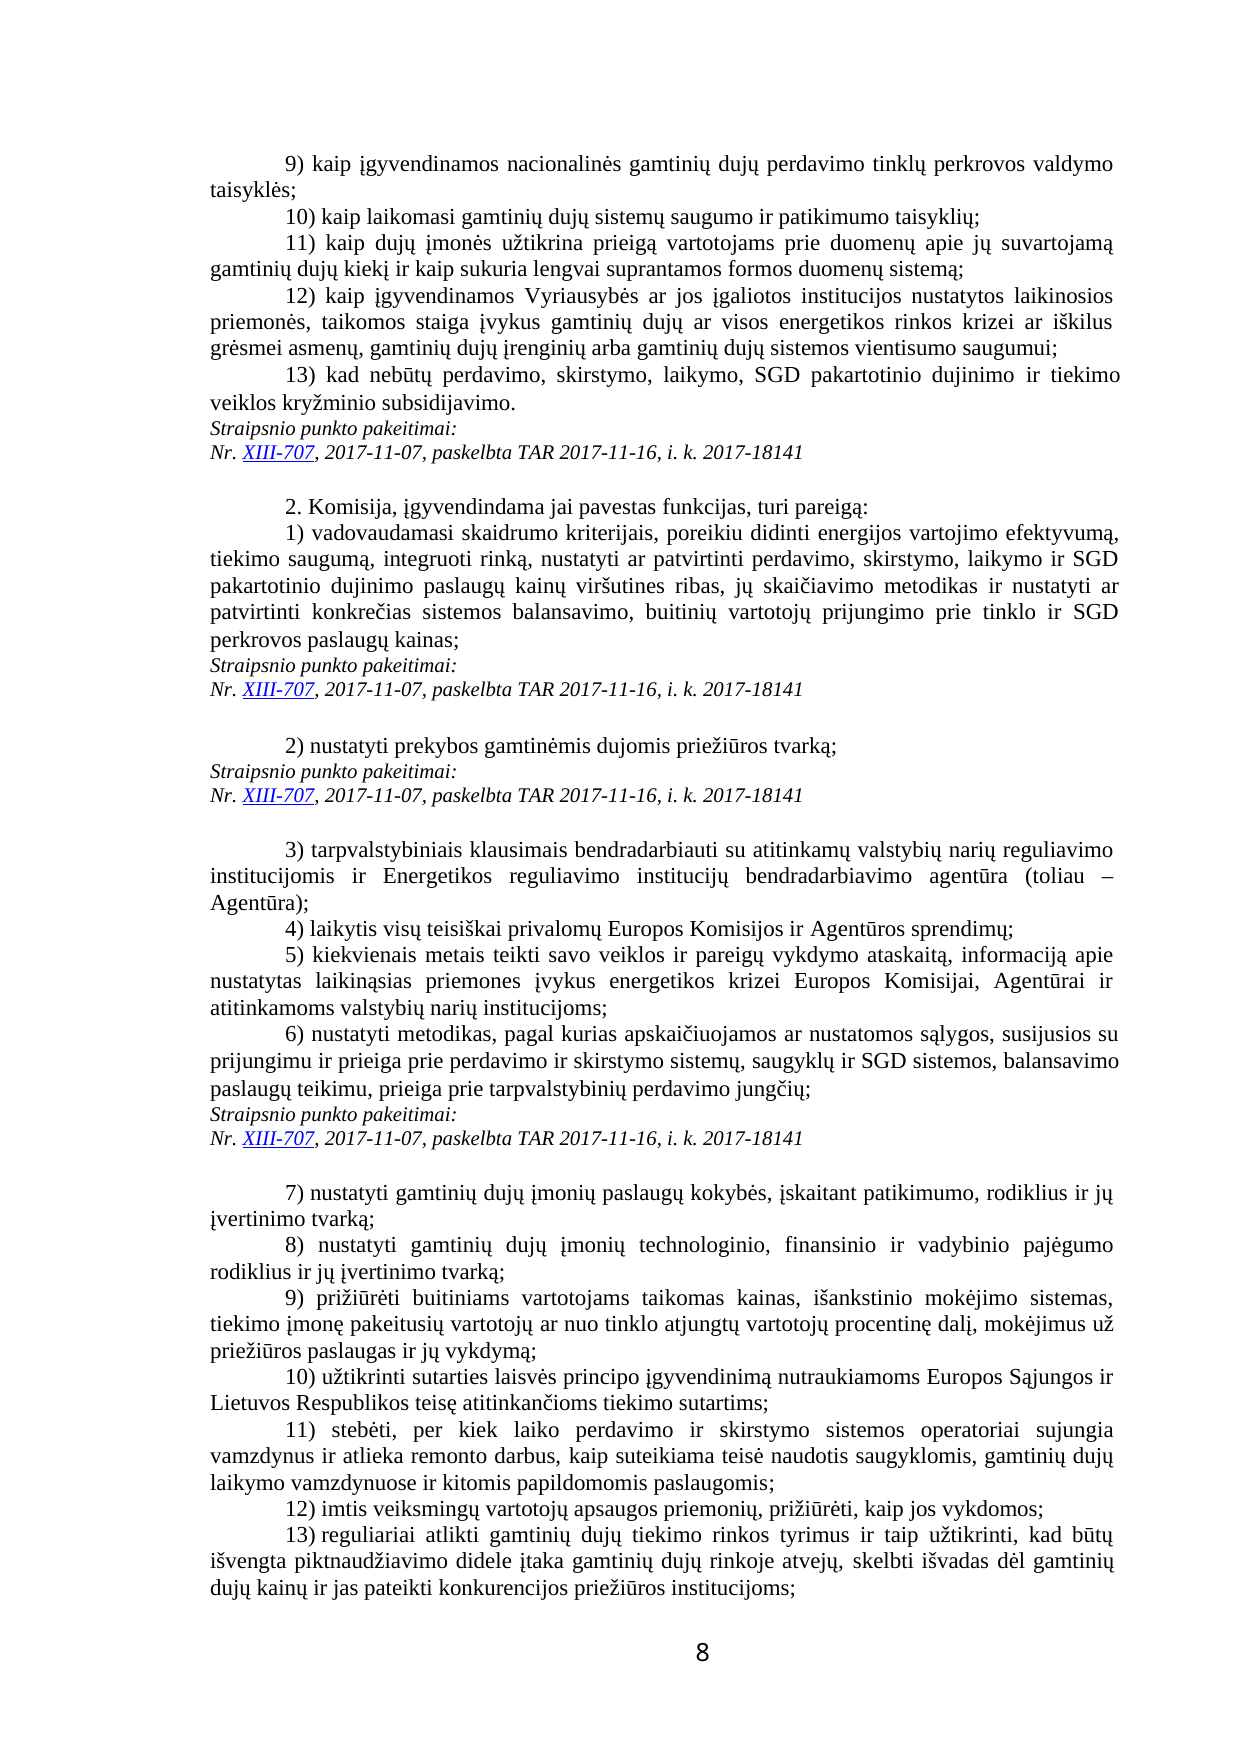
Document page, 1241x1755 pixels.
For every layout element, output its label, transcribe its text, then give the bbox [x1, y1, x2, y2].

text Nr. XIII-707, 2017-11-07, paskelbta TAR 2017-11-16, i. k. 2017-18141 [210, 783, 1120, 807]
text 7) nustatyti gamtinių dujų įmonių paslaugų kokybės, įskaitant patikimumo, rodiklius ir jų įvertinimo tvarką; [210, 1179, 1114, 1231]
text 11) kaip dujų įmonės užtikrina prieigą vartotojams prie duomenų apie jų suvartojamą gamtinių dujų kiekį ir kaip sukuria lengvai suprantamos formos duomenų sistemą; [210, 229, 1114, 282]
text 9) prižiūrėti buitiniams vartotojams taikomas kainas, išankstinio mokėjimo sistemas, tiekimo įmonę pakeitusių vartotojų ar nuo tinklo atjungtų vartotojų procentinę dalį, mokėjimus už priežiūros paslaugas ir jų vykdymą; [210, 1284, 1114, 1363]
text 12) imtis veiksmingų vartotojų apsaugos priemonių, prižiūrėti, kaip jos vykdomos; [210, 1495, 1114, 1521]
text 4) laikytis visų teisiškai privalomų Europos Komisijos ir Agentūros sprendimų; [210, 915, 1114, 941]
text Straipsnio punkto pakeitimai: [210, 653, 1120, 677]
text 2) nustatyti prekybos gamtinėmis dujomis priežiūros tvarką; [210, 730, 1120, 759]
text Straipsnio punkto pakeitimai: [210, 1102, 1120, 1126]
text 10) užtikrinti sutarties laisvės principo įgyvendinimą nutraukiamoms Europos Sąjungos ir Lietuvos Respublikos teisę atitinkančioms tiekimo sutartims; [210, 1363, 1114, 1416]
text 1) vadovaudamasi skaidrumo kriterijais, poreikiu didinti energijos vartojimo efektyvumą, tiekimo saugumą, integruoti rinką, nustatyti ar patvirtinti perdavimo, skirstymo, laikymo ir SGD pakartotinio dujinimo paslaugų kainų viršutines ribas, jų skaičiavimo metodikas ir nustatyti ar patvirtinti konkrečias sistemos balansavimo, buitinių vartotojų prijungimo prie tinklo ir SGD perkrovos paslaugų kainas; [210, 519, 1120, 653]
text 9) kaip įgyvendinamos nacionalinės gamtinių dujų perdavimo tinklų perkrovos valdymo taisyklės; [210, 150, 1114, 203]
text 2. Komisija, įgyvendindama jai pavestas funkcijas, turi pareigą: [210, 493, 1114, 519]
text 6) nustatyti metodikas, pagal kurias apskaičiuojamos ar nustatomos sąlygos, susijusios su prijungimu ir prieiga prie perdavimo ir skirstymo sistemų, saugyklų ir SGD sistemos, balansavimo paslaugų teikimu, prieiga prie tarpvalstybinių perdavimo jungčių; [210, 1020, 1120, 1102]
text 10) kaip laikomasi gamtinių dujų sistemų saugumo ir patikimumo taisyklių; [210, 203, 1114, 229]
text Nr. XIII-707, 2017-11-07, paskelbta TAR 2017-11-16, i. k. 2017-18141 [210, 1126, 1120, 1150]
text 13) kad nebūtų perdavimo, skirstymo, laikymo, SGD pakartotinio dujinimo ir tiekimo veiklos kryžminio subsidijavimo. [210, 361, 1120, 416]
text 13) reguliariai atlikti gamtinių dujų tiekimo rinkos tyrimus ir taip užtikrinti, kad būtų išvengta piktnaudžiavimo didele įtaka gamtinių dujų rinkoje atvejų, skelbti išvadas dėl gamtinių dujų kainų ir jas pateikti konkurencijos priežiūros institucijoms; [210, 1521, 1114, 1600]
text 5) kiekvienais metais teikti savo veiklos ir pareigų vykdymo ataskaitą, informaciją apie nustatytas laikinąsias priemones įvykus energetikos krizei Europos Komisijai, Agentūrai ir atitinkamoms valstybių narių institucijoms; [210, 941, 1114, 1020]
text Nr. XIII-707, 2017-11-07, paskelbta TAR 2017-11-16, i. k. 2017-18141 [210, 440, 1120, 464]
text Straipsnio punkto pakeitimai: [210, 759, 1120, 783]
text 8) nustatyti gamtinių dujų įmonių technologinio, finansinio ir vadybinio pajėgumo rodiklius ir jų įvertinimo tvarką; [210, 1231, 1114, 1284]
text 3) tarpvalstybiniais klausimais bendradarbiauti su atitinkamų valstybių narių reguliavimo institucijomis ir Energetikos reguliavimo institucijų bendradarbiavimo agentūra (toliau – Agentūra); [210, 836, 1114, 915]
text Straipsnio punkto pakeitimai: [210, 416, 1120, 440]
text Nr. XIII-707, 2017-11-07, paskelbta TAR 2017-11-16, i. k. 2017-18141 [210, 677, 1120, 701]
text 11) stebėti, per kiek laiko perdavimo ir skirstymo sistemos operatoriai sujungia vamzdynus ir atlieka remonto darbus, kaip suteikiama teisė naudotis saugyklomis, gamtinių dujų laikymo vamzdynuose ir kitomis papildomomis paslaugomis; [210, 1416, 1114, 1495]
text 12) kaip įgyvendinamos Vyriausybės ar jos įgaliotos institucijos nustatytos laikinosios priemonės, taikomos staiga įvykus gamtinių dujų ar visos energetikos rinkos krizei ar iškilus grėsmei asmenų, gamtinių dujų įrenginių arba gamtinių dujų sistemos vientisumo saugumui; [210, 282, 1114, 361]
